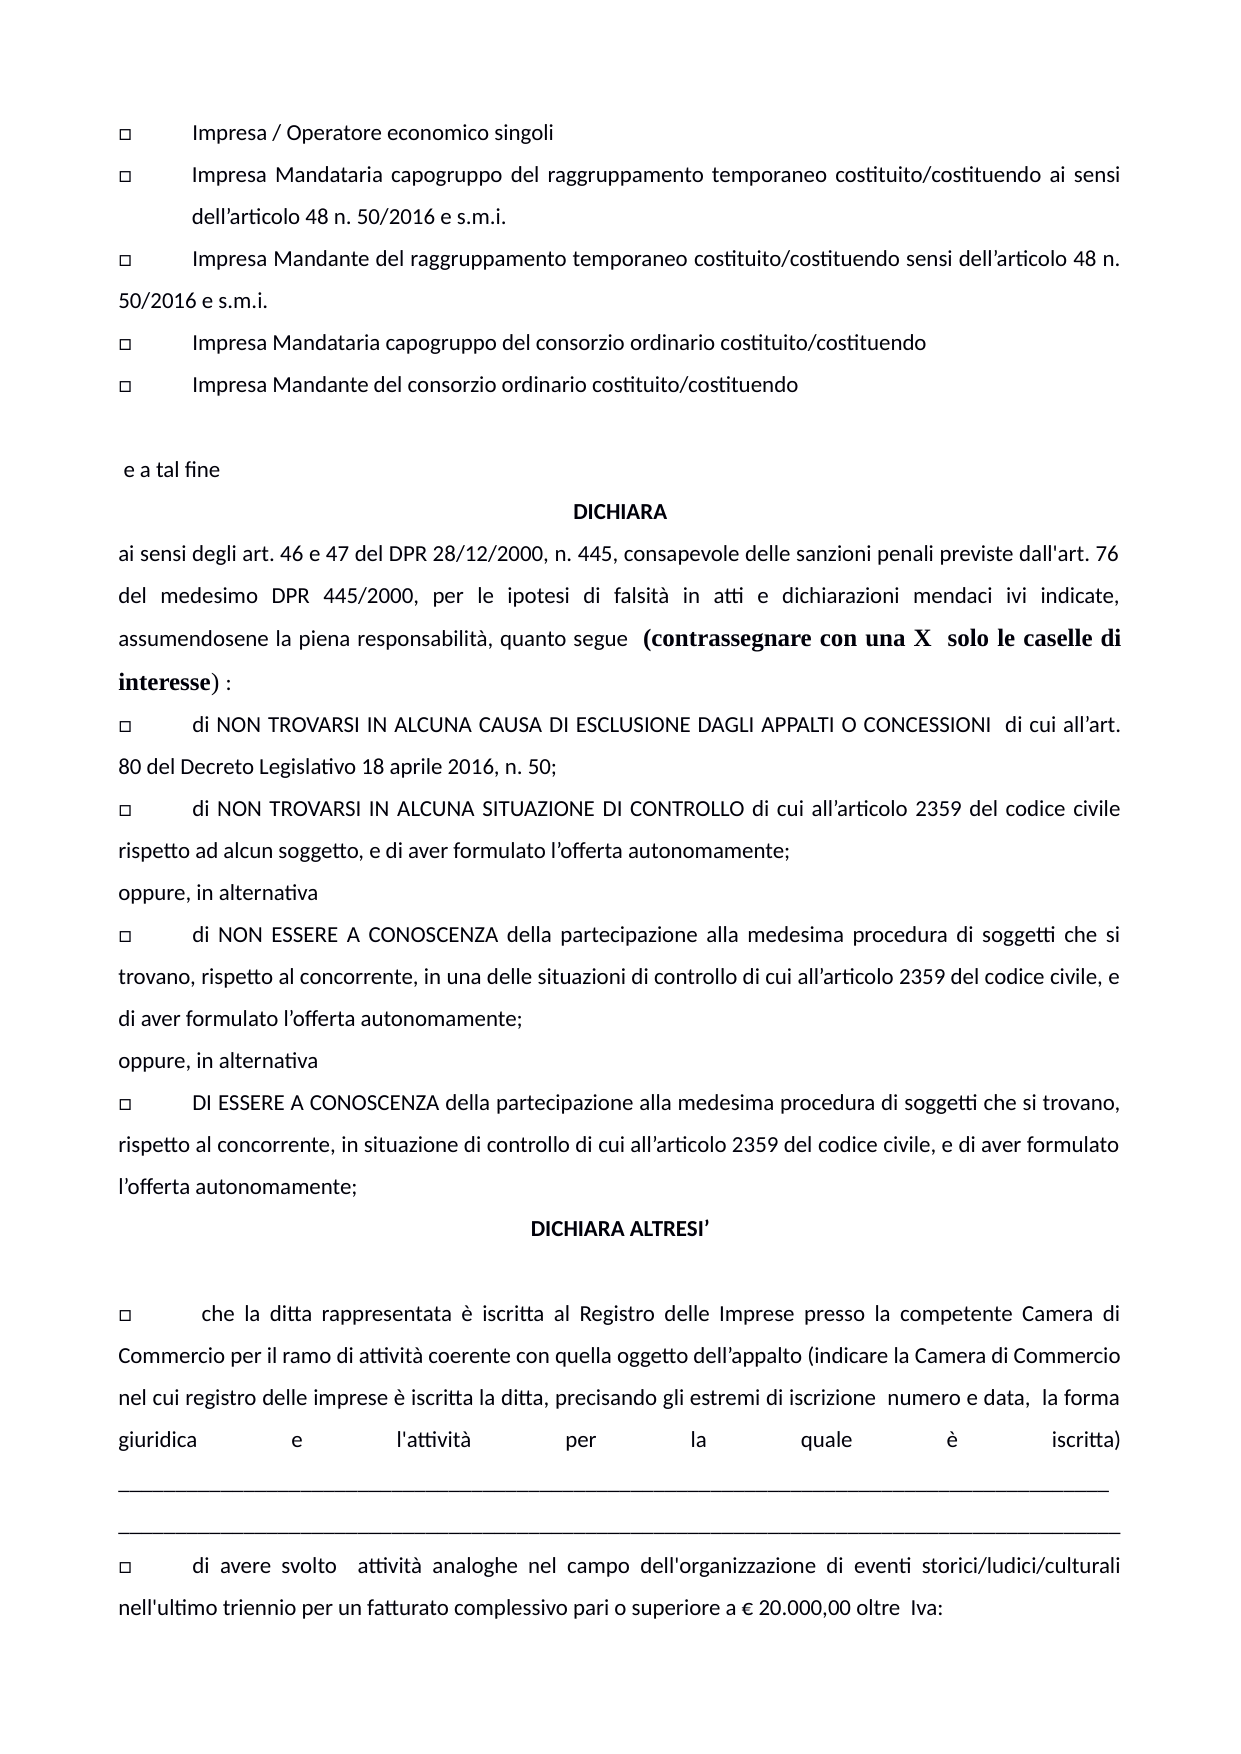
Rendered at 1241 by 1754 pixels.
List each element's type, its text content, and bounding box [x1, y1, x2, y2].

text □ di NON ESSERE A CONOSCENZA della partecipazione alla medesima procedura di soggetti che si trovano, rispetto al concorrente, in una delle situazioni di controllo di cui all’articolo 2359 del codice civile, e di aver formulato l’offerta autonomamente; [118, 948, 1122, 962]
text □ Impresa Mandataria capogruppo del raggruppamento temporaneo costituito/costituendo ai sensi dell’articolo 48 n. 50/2016 e s.m.i. [118, 188, 1122, 230]
text DICHIARA [118, 497, 573, 525]
text □ che la ditta rappresentata è iscritta al Registro delle Imprese presso la competente Camera di Commercio per il ramo di attività coerente con quella oggetto dell’appalto (indicare la Camera di Commercio nel cui registro delle imprese è iscritta la ditta, precisando gli estremi di iscrizione numero e data, la forma giuridica e l'attività per la quale è iscritta) _______________________________________________________________________________________ [118, 1369, 1122, 1383]
text □ di NON ESSERE A CONOSCENZA della partecipazione alla medesima procedura di soggetti che si trovano, rispetto al concorrente, in una delle situazioni di controllo di cui all’articolo 2359 del codice civile, e di aver formulato l’offerta autonomamente; [118, 990, 1122, 1032]
text DICHIARA [667, 497, 1122, 525]
text ai sensi degli art. 46 e 47 del DPR 28/12/2000, n. 445, consapevole delle sanzioni penali previste dall'art. 76 del medesimo DPR 445/2000, per le ipotesi di falsità in atti e dichiarazioni mendaci ivi indicate, assumendosene la piena responsabilità, quanto segue (contrassegnare con una X solo le caselle di interesse) : [118, 567, 1122, 581]
text □ DI ESSERE A CONOSCENZA della partecipazione alla medesima procedura di soggetti che si trovano, rispetto al concorrente, in situazione di controllo di cui all’articolo 2359 del codice civile, e di aver formulato l’offerta autonomamente; [118, 1116, 1122, 1130]
text ai sensi degli art. 46 e 47 del DPR 28/12/2000, n. 445, consapevole delle sanzioni penali previste dall'art. 76 del medesimo DPR 445/2000, per le ipotesi di falsità in atti e dichiarazioni mendaci ivi indicate, assumendosene la piena responsabilità, quanto segue (contrassegnare con una X solo le caselle di interesse) : [118, 652, 1122, 696]
text DICHIARA ALTRESI’ [118, 1214, 531, 1242]
text □ di NON TROVARSI IN ALCUNA CAUSA DI ESCLUSIONE DAGLI APPALTI O CONCESSIONI di cui all’art. 80 del Decreto Legislativo 18 aprile 2016, n. 50; [118, 738, 1122, 780]
text DICHIARA ALTRESI’ [710, 1214, 1122, 1242]
text oppure, in alternativa [318, 878, 1122, 906]
text □ Impresa Mandataria capogruppo del consorzio ordinario costituito/costituendo [927, 328, 1122, 356]
text ai sensi degli art. 46 e 47 del DPR 28/12/2000, n. 445, consapevole delle sanzioni penali previste dall'art. 76 del medesimo DPR 445/2000, per le ipotesi di falsità in atti e dichiarazioni mendaci ivi indicate, assumendosene la piena responsabilità, quanto segue (contrassegnare con una X solo le caselle di interesse) : [118, 609, 1122, 625]
text □ Impresa Mandante del consorzio ordinario costituito/costituendo [799, 370, 1122, 398]
text □ che la ditta rappresentata è iscritta al Registro delle Imprese presso la competente Camera di Commercio per il ramo di attività coerente con quella oggetto dell’appalto (indicare la Camera di Commercio nel cui registro delle imprese è iscritta la ditta, precisando gli estremi di iscrizione numero e data, la forma giuridica e l'attività per la quale è iscritta) _______________________________________________________________________________________ [118, 1327, 1122, 1341]
text □ che la ditta rappresentata è iscritta al Registro delle Imprese presso la competente Camera di Commercio per il ramo di attività coerente con quella oggetto dell’appalto (indicare la Camera di Commercio nel cui registro delle imprese è iscritta la ditta, precisando gli estremi di iscrizione numero e data, la forma giuridica e l'attività per la quale è iscritta) _______________________________________________________________________________________ [118, 1411, 1122, 1425]
text □ DI ESSERE A CONOSCENZA della partecipazione alla medesima procedura di soggetti che si trovano, rispetto al concorrente, in situazione di controllo di cui all’articolo 2359 del codice civile, e di aver formulato l’offerta autonomamente; [118, 1158, 1122, 1200]
text e a tal fine [220, 455, 1122, 483]
text □ Impresa Mandante del raggruppamento temporaneo costituito/costituendo sensi dell’articolo 48 n. 50/2016 e s.m.i. [118, 272, 1122, 314]
text □ di avere svolto attività analoghe nel campo dell'organizzazione di eventi storici/ludici/culturali nell'ultimo triennio per un fatturato complessivo pari o superiore a € 20.000,00 oltre Iva: [118, 1551, 1122, 1621]
text □ Impresa / Operatore economico singoli [554, 118, 1122, 146]
text □ di NON TROVARSI IN ALCUNA SITUAZIONE DI CONTROLLO di cui all’articolo 2359 del codice civile rispetto ad alcun soggetto, e di aver formulato l’offerta autonomamente; [118, 822, 1122, 864]
text □ che la ditta rappresentata è iscritta al Registro delle Imprese presso la competente Camera di Commercio per il ramo di attività coerente con quella oggetto dell’appalto (indicare la Camera di Commercio nel cui registro delle imprese è iscritta la ditta, precisando gli estremi di iscrizione numero e data, la forma giuridica e l'attività per la quale è iscritta) _______________________________________________________________________________________ [118, 1453, 1122, 1495]
text oppure, in alternativa [318, 1046, 1122, 1074]
